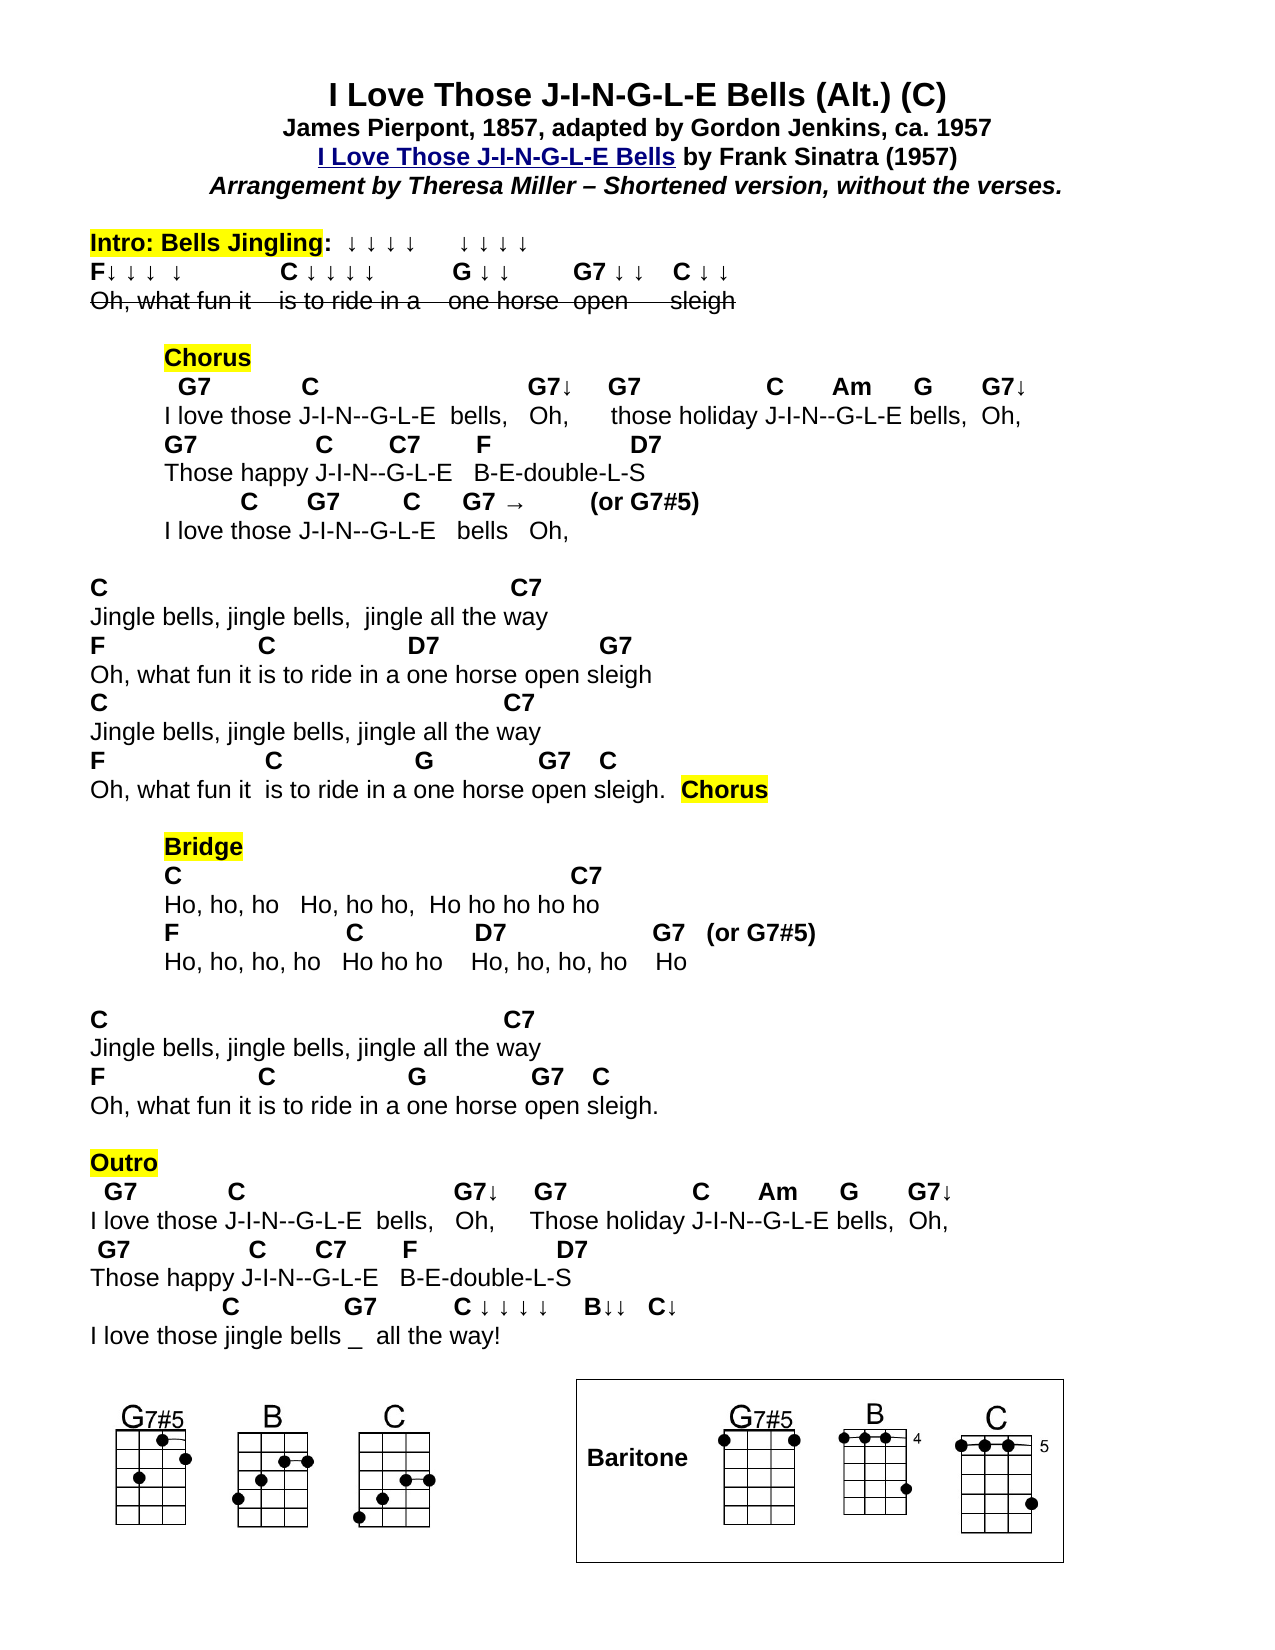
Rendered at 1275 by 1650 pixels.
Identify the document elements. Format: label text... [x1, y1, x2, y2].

text Ho, ho, ho, ho Ho ho ho Ho, ho, ho, ho Ho [164, 947, 1185, 976]
picture [827, 1385, 934, 1531]
text Oh, what fun it is to ride in a one horse open sleigh [90, 286, 1185, 315]
text Jingle bells, jingle bells, jingle all the way [90, 717, 1185, 746]
text F C D7 G7 [90, 631, 1185, 660]
picture [705, 1385, 813, 1543]
text F C G G7 C [90, 746, 1185, 775]
table_header [212, 1379, 333, 1562]
text Intro: Bells Jingling: ↓ ↓ ↓ ↓ ↓ ↓ ↓ ↓ [90, 228, 1185, 257]
text C C7 [90, 688, 1185, 717]
text Ho, ho, ho Ho, ho ho, Ho ho ho ho ho [164, 890, 1185, 918]
table_header [820, 1380, 942, 1562]
table_header [455, 1379, 576, 1562]
text I love those J-I-N--G-L-E bells, Oh, Those holiday J-I-N--G-L-E bells, Oh, [90, 1206, 1185, 1235]
table_header [90, 1379, 212, 1562]
table_header [942, 1380, 1063, 1385]
text F↓ ↓ ↓ ↓ C ↓ ↓ ↓ ↓ G ↓ ↓ G7 ↓ ↓ C ↓ ↓ [90, 257, 1185, 286]
text Arrangement by Theresa Miller – Shortened version, without the verses. [90, 171, 1185, 200]
text G7 C G7↓ G7 C Am G G7↓ [164, 372, 1185, 401]
table_header [1064, 1379, 1185, 1562]
text I Love Those J-I-N-G-L-E Bells (Alt.) (C) [90, 75, 1185, 113]
table_header [333, 1379, 455, 1562]
text Oh, what fun it is to ride in a one horse open sleigh [90, 660, 1185, 688]
text G7 C G7↓ G7 C Am G G7↓ [90, 1177, 1185, 1206]
text Those happy J-I-N--G-L-E B-E-double-L-S [164, 458, 1185, 487]
text I love those J-I-N--G-L-E bells, Oh, those holiday J-I-N--G-L-E bells, Oh, [164, 401, 1185, 430]
text I Love Those J-I-N-G-L-E Bells by Frank Sinatra (1957) [90, 142, 1185, 171]
text Jingle bells, jingle bells, jingle all the way [90, 1033, 1185, 1062]
text C C7 [90, 573, 1185, 602]
text Oh, what fun it is to ride in a one horse open sleigh. Chorus [90, 775, 1185, 803]
text F C D7 G7 (or G7#5) [164, 918, 1185, 947]
text G7 C C7 F D7 [164, 430, 1185, 458]
text F C G G7 C [90, 1062, 1185, 1091]
text G7 C C7 F D7 [90, 1235, 1185, 1263]
picture [942, 1385, 1063, 1552]
text Bridge [164, 832, 1185, 861]
text C C7 [164, 861, 1185, 890]
picture [340, 1385, 448, 1545]
text C G7 C G7 → (or G7#5) [164, 487, 1185, 516]
text Oh, what fun it is to ride in a one horse open sleigh. [90, 1091, 1185, 1120]
text Jingle bells, jingle bells, jingle all the way [90, 602, 1185, 631]
table_header [698, 1380, 820, 1562]
text C G7 C ↓ ↓ ↓ ↓ B↓↓ C↓ [90, 1292, 1185, 1321]
text I love those J-I-N--G-L-E bells Oh, [164, 516, 1185, 545]
text Those happy J-I-N--G-L-E B-E-double-L-S [90, 1263, 1185, 1292]
text Outro [90, 1148, 1185, 1177]
text Chorus [164, 343, 1185, 372]
text C C7 [90, 1005, 1185, 1033]
picture [219, 1385, 326, 1545]
table_header Baritone [577, 1380, 698, 1562]
table_header [942, 1552, 1063, 1562]
text James Pierpont, 1857, adapted by Gordon Jenkins, ca. 1957 [90, 113, 1185, 142]
picture [97, 1385, 204, 1543]
text I love those jingle bells _ all the way! [90, 1321, 1185, 1350]
